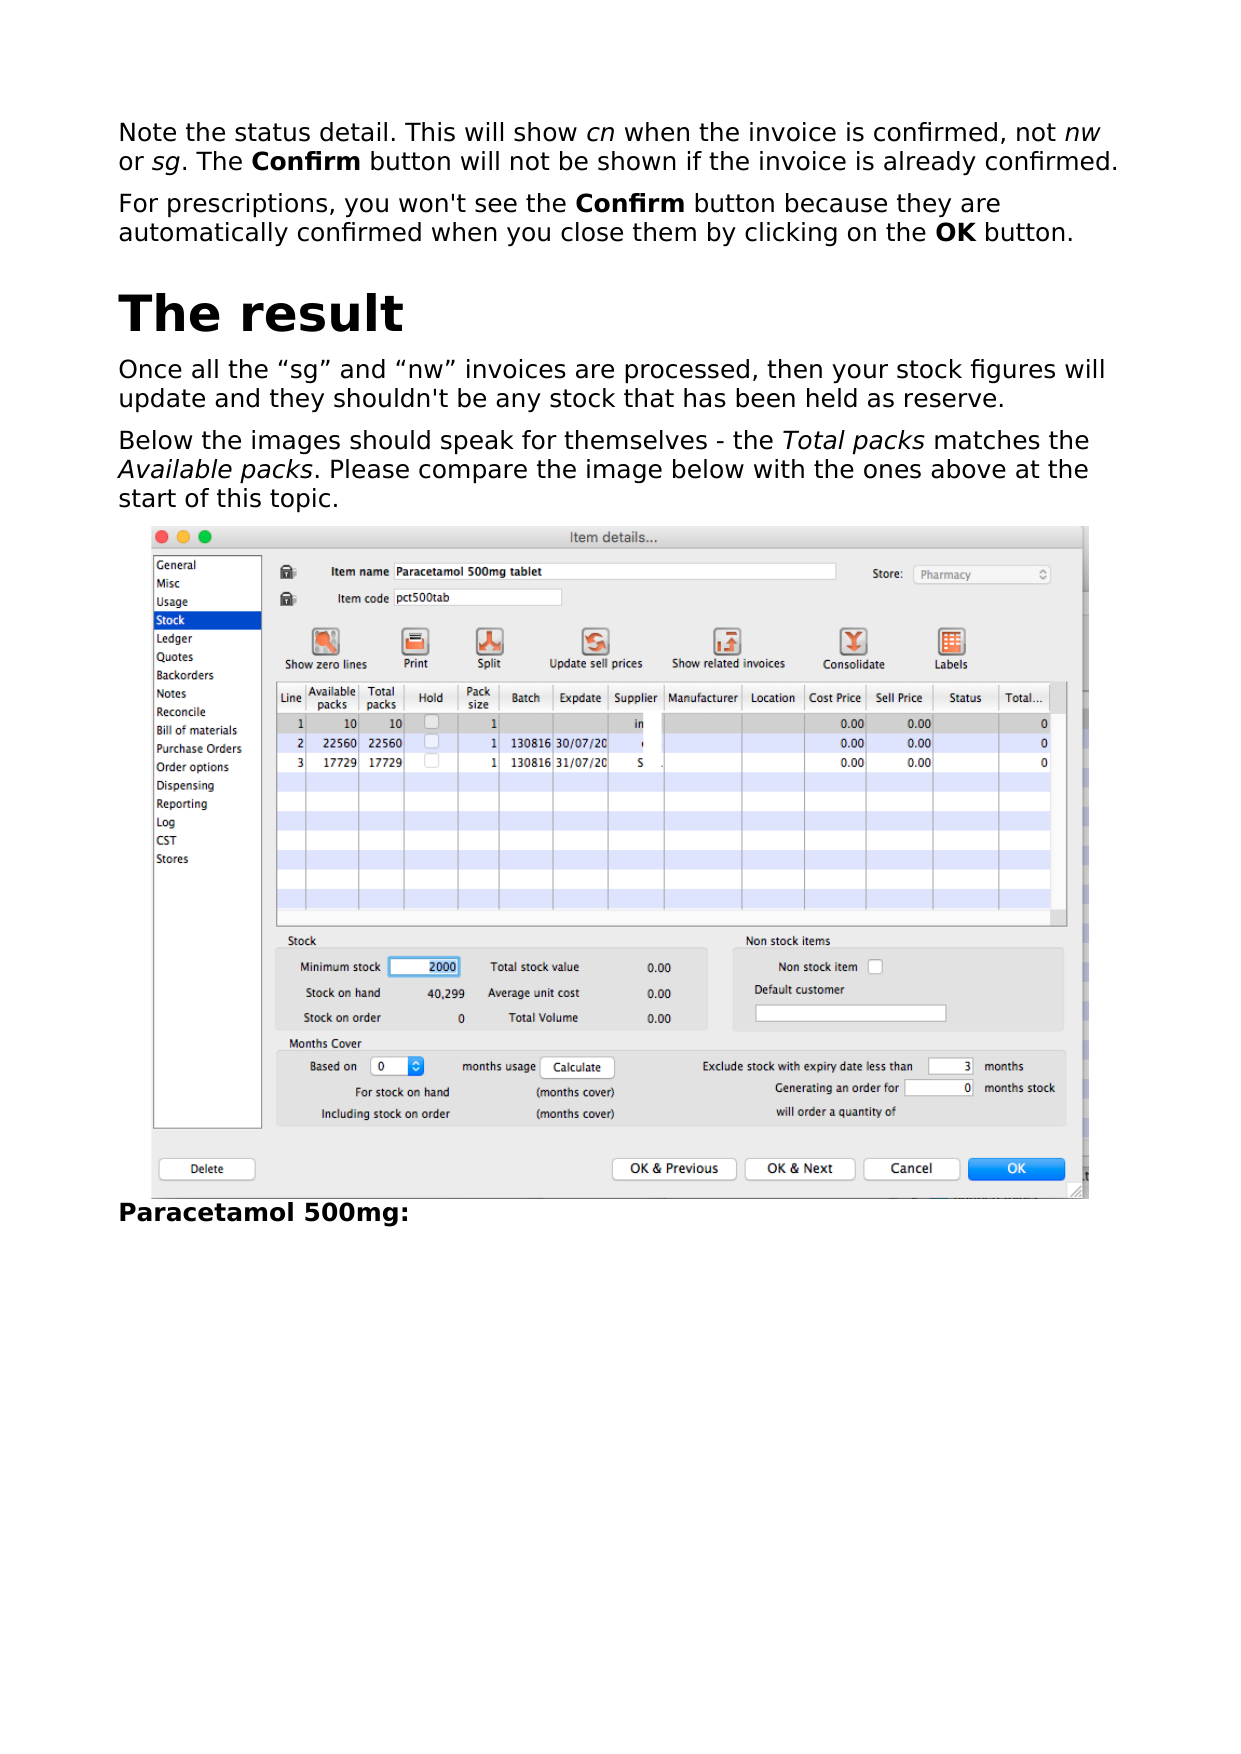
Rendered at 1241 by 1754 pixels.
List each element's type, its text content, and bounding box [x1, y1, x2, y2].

text Paracetamol 500mg: [118, 526, 1122, 1228]
text For prescriptions, you won't see the Confirm button because they are automatically confirmed when you close them by clicking on the OK button. [118, 189, 1122, 247]
subtitle The result [118, 285, 1122, 343]
picture [151, 526, 1089, 1199]
text Note the status detail. This will show cn when the invoice is confirmed, not nw or sg. The Confirm button will not be shown if the invoice is already confirmed. [118, 118, 1122, 176]
text Once all the “sg” and “nw” invoices are processed, then your stock figures will update and they shouldn't be any stock that has been held as reserve. [118, 356, 1122, 414]
text Below the images should speak for themselves - the Total packs matches the Available packs. Please compare the image below with the ones above at the start of this topic. [118, 426, 1122, 514]
